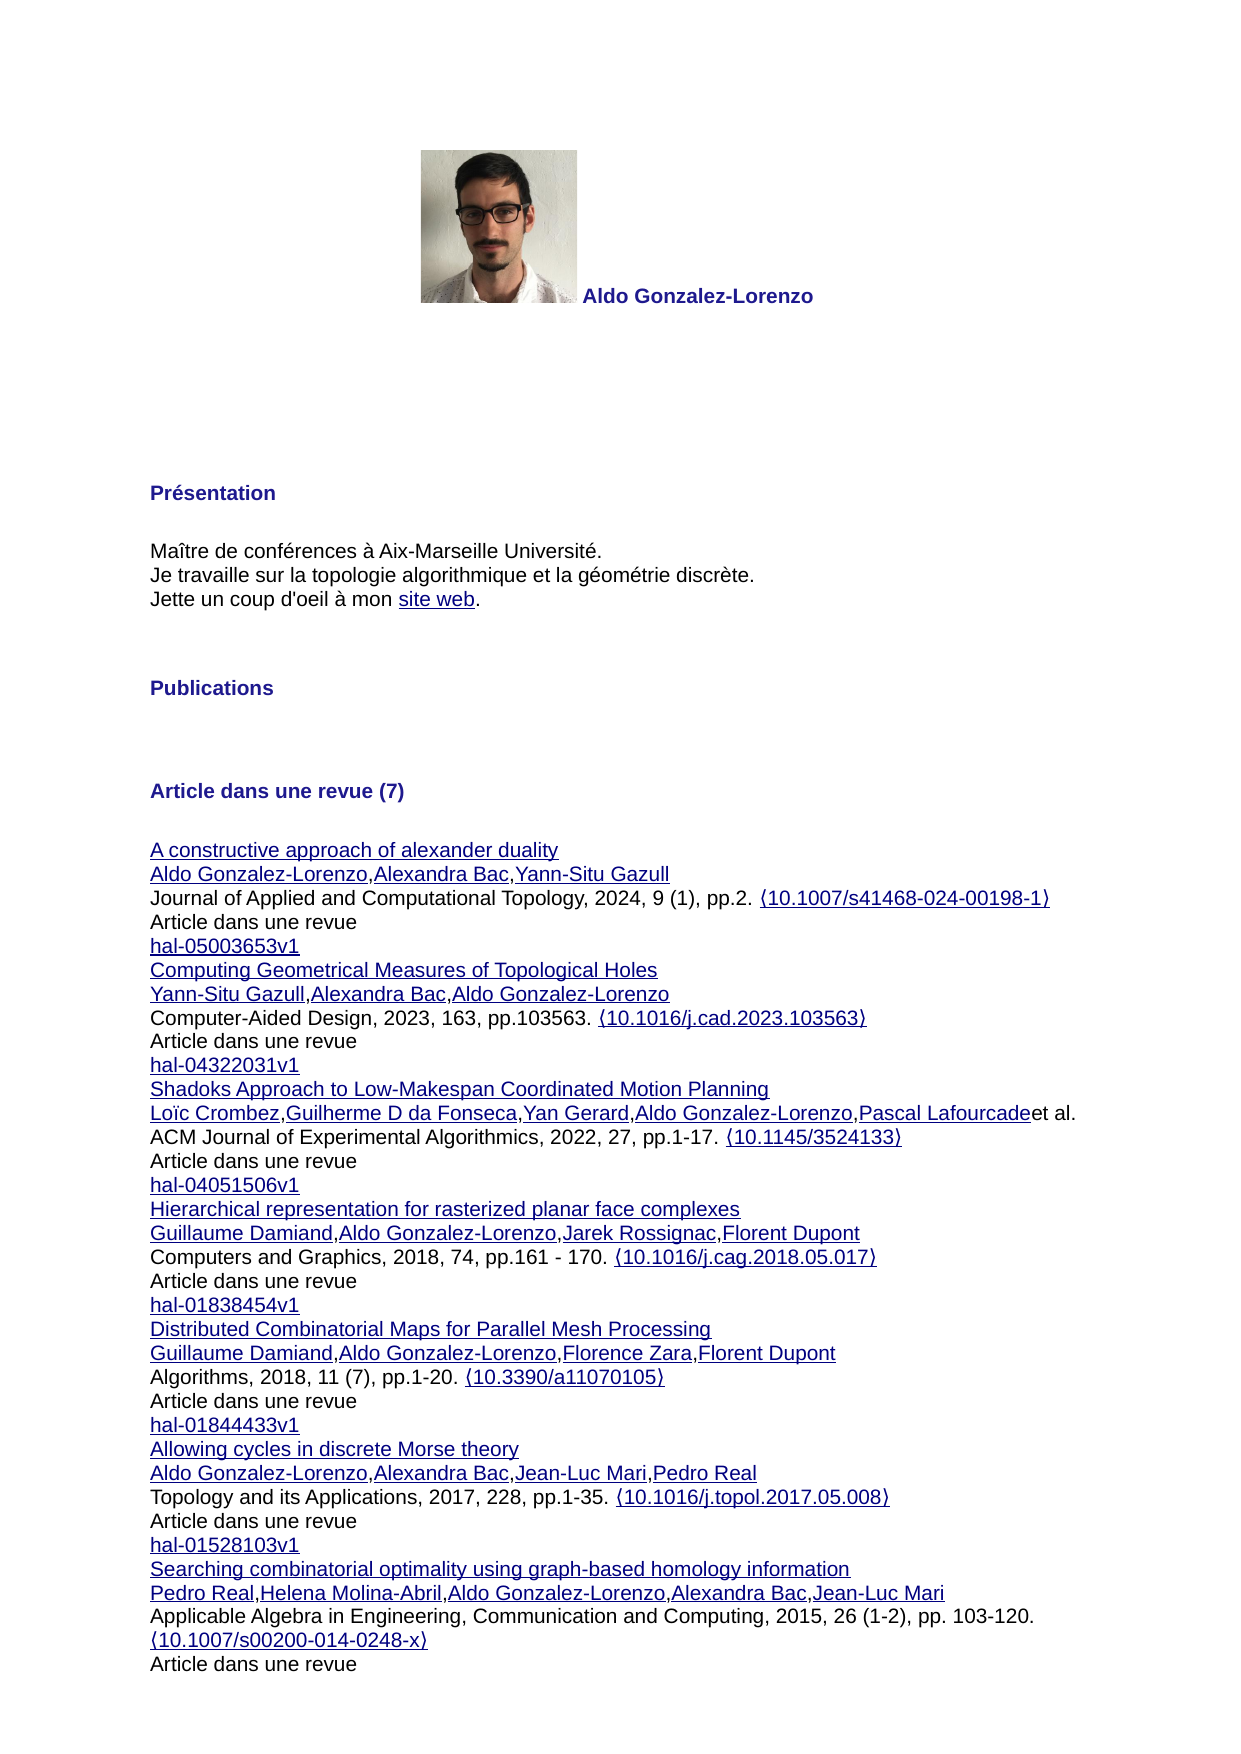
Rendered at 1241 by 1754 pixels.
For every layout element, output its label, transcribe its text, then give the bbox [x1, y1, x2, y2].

text Maître de conférences à Aix-Marseille Université. [150, 539, 1090, 563]
text Jette un coup d'oeil à mon site web. [150, 587, 1090, 611]
subtitle Article dans une revue (7) [150, 779, 1090, 803]
picture [420, 150, 578, 303]
subtitle Aldo Gonzalez-Lorenzo [150, 150, 1090, 307]
text Je travaille sur la topologie algorithmique et la géométrie discrète. [150, 563, 1090, 587]
table_cell Distributed Combinatorial Maps for Parallel Mesh Processing Guillaume Damiand,Aldo Gonzalez-Lorenzo,Florence Zara,Florent Dupont Algorithms, 2018, 11 (7), pp.1-20. ⟨10.3390/a11070105⟩ Article dans une revue hal-01844433v1 [150, 1317, 1090, 1437]
table_cell Computing Geometrical Measures of Topological Holes Yann-Situ Gazull,Alexandra Bac,Aldo Gonzalez-Lorenzo Computer-Aided Design, 2023, 163, pp.103563. ⟨10.1016/j.cad.2023.103563⟩ Article dans une revue hal-04322031v1 [150, 958, 1090, 1077]
table_cell Shadoks Approach to Low-Makespan Coordinated Motion Planning Loïc Crombez,Guilherme D da Fonseca,Yan Gerard,Aldo Gonzalez-Lorenzo,Pascal Lafourcadeet al. ACM Journal of Experimental Algorithmics, 2022, 27, pp.1-17. ⟨10.1145/3524133⟩ Article dans une revue hal-04051506v1 [150, 1077, 1090, 1197]
subtitle Publications [150, 676, 1090, 700]
table_cell Allowing cycles in discrete Morse theory Aldo Gonzalez-Lorenzo,Alexandra Bac,Jean-Luc Mari,Pedro Real Topology and its Applications, 2017, 228, pp.1-35. ⟨10.1016/j.topol.2017.05.008⟩ Article dans une revue hal-01528103v1 [150, 1437, 1090, 1556]
table_cell Hierarchical representation for rasterized planar face complexes Guillaume Damiand,Aldo Gonzalez-Lorenzo,Jarek Rossignac,Florent Dupont Computers and Graphics, 2018, 74, pp.161 - 170. ⟨10.1016/j.cag.2018.05.017⟩ Article dans une revue hal-01838454v1 [150, 1197, 1090, 1317]
subtitle Présentation [150, 480, 1090, 504]
table_cell Searching combinatorial optimality using graph-based homology information Pedro Real,Helena Molina-Abril,Aldo Gonzalez-Lorenzo,Alexandra Bac,Jean-Luc Mari Applicable Algebra in Engineering, Communication and Computing, 2015, 26 (1-2), pp. 103-120. ⟨10.1007/s00200-014-0248-x⟩ Article dans une revue [150, 1556, 1090, 1676]
table_header A constructive approach of alexander duality Aldo Gonzalez-Lorenzo,Alexandra Bac,Yann-Situ Gazull Journal of Applied and Computational Topology, 2024, 9 (1), pp.2. ⟨10.1007/s41468-024-00198-1⟩ Article dans une revue hal-05003653v1 [150, 838, 1090, 957]
